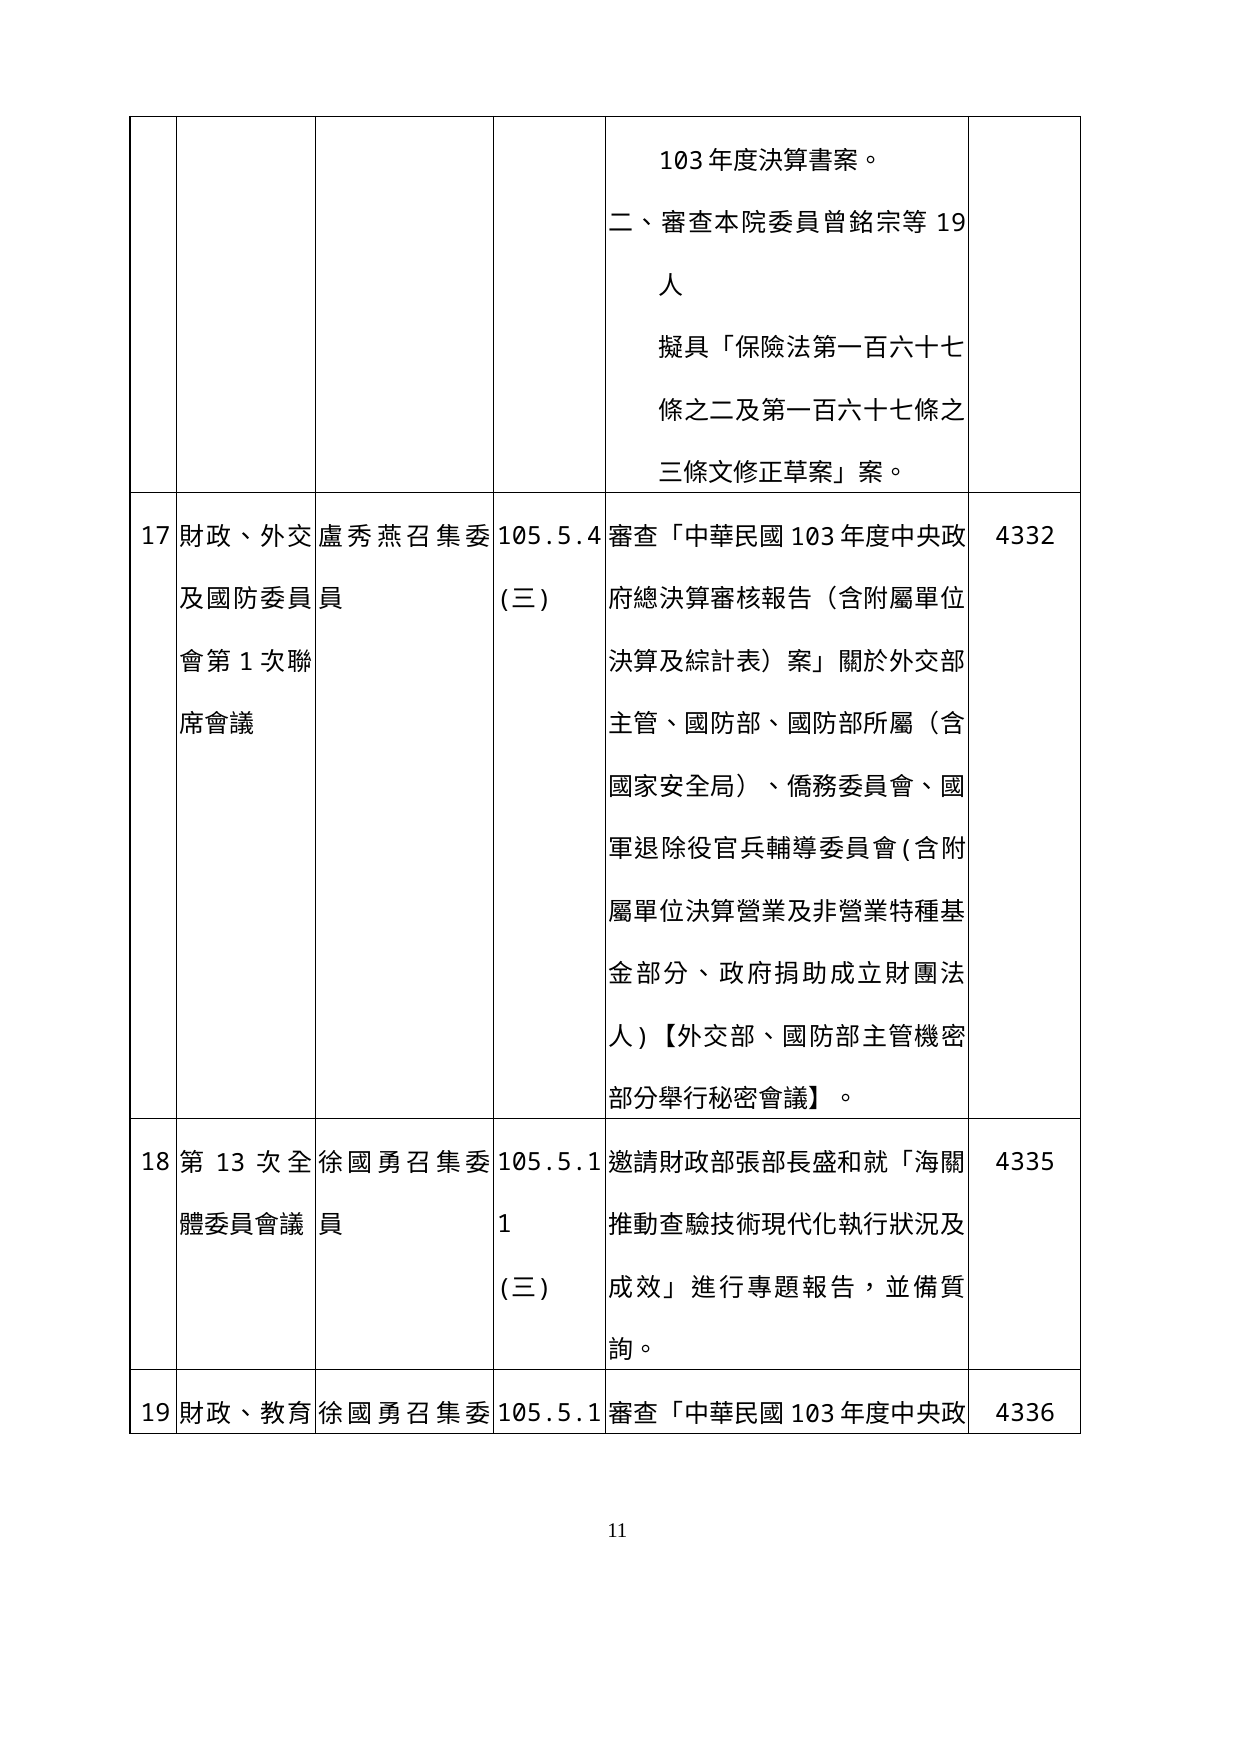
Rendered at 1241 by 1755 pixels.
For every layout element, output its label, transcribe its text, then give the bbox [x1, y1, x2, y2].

table_cell [494, 117, 605, 492]
table_cell 審查「中華民國103年度中央政府總決算審核報告（含附屬單位決算及綜計表）案」關於外交部主管、國防部、國防部所屬（含國家安全局）、僑務委員會、國軍退除役官兵輔導委員會(含附屬單位決算營業及非營業特種基金部分、政府捐助成立財團法人)【外交部、國防部主管機密部分舉行秘密會議】。 [606, 493, 968, 1118]
table_cell 財政、外交及國防委員會第1次聯席會議 [177, 493, 315, 1118]
table_cell [316, 117, 493, 492]
table_cell 第13次全體委員會議 [177, 1119, 315, 1369]
table_cell 105.5.4 (三) [494, 493, 605, 1118]
table_cell 4332 [969, 493, 1080, 1118]
table_cell [131, 493, 176, 1118]
table_cell [969, 117, 1080, 492]
table_cell 103年度決算書案。 二、審查本院委員曾銘宗等19人 擬具「保險法第一百六十七條之二及第一百六十七條之三條文修正草案」案。 [606, 117, 968, 492]
table_cell [177, 117, 315, 492]
table_cell 4335 [969, 1119, 1080, 1369]
table_cell [131, 1119, 176, 1369]
table_cell 105.5.1 [494, 1370, 605, 1432]
table_cell [131, 117, 176, 492]
table_cell 105.5.11 (三) [494, 1119, 605, 1369]
table_cell 審查「中華民國103年度中央政 [606, 1370, 968, 1432]
table_cell 徐國勇召集委員 [316, 1119, 493, 1369]
table_cell 邀請財政部張部長盛和就「海關推動查驗技術現代化執行狀況及成效」進行專題報告，並備質詢。 [606, 1119, 968, 1369]
table_cell 財政、教育 [177, 1370, 315, 1432]
table_cell 盧秀燕召集委員 [316, 493, 493, 1118]
table_cell 4336 [969, 1370, 1080, 1432]
table_cell [131, 1370, 176, 1432]
table_cell 徐國勇召集委 [316, 1370, 493, 1432]
